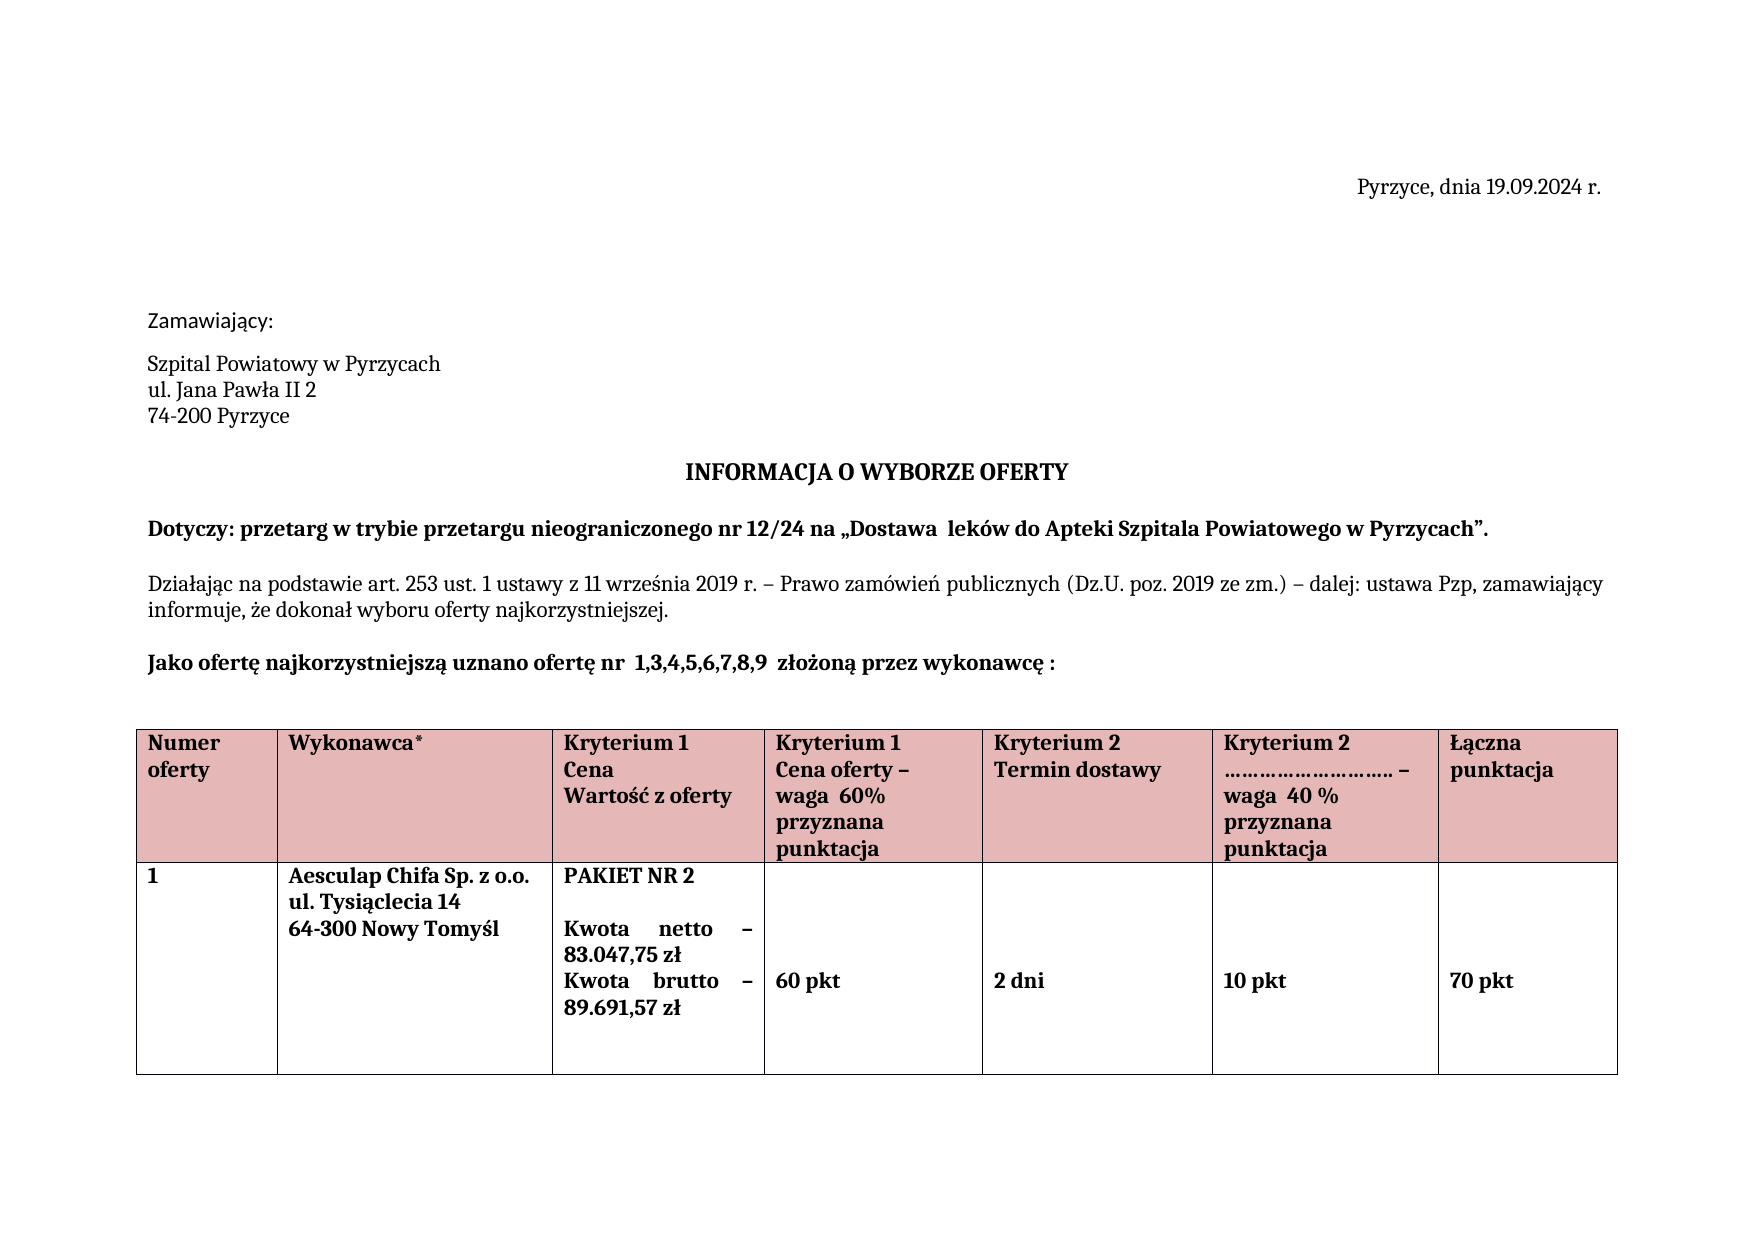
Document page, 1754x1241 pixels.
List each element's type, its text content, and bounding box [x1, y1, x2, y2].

text INFORMACJA O WYBORZE OFERTY [148, 458, 1606, 487]
table_header Łączna punktacja [1439, 730, 1617, 862]
text Zamawiający: [148, 306, 1606, 334]
table_cell 70 pkt [1439, 863, 1617, 1074]
text Pyrzyce, dnia 19.09.2024 r. [118, 174, 1606, 200]
table_header Kryterium 2 ……………………….. – waga 40 % przyznana punktacja [1213, 730, 1438, 862]
table_cell 10 pkt [1213, 863, 1438, 1074]
table_cell 1 [137, 863, 277, 1074]
text ul. Jana Pawła II 2 [148, 377, 1606, 403]
text Szpital Powiatowy w Pyrzycach [148, 350, 1606, 377]
table_header Numer oferty [137, 730, 277, 862]
table_cell 60 pkt [765, 863, 982, 1074]
text Jako ofertę najkorzystniejszą uznano ofertę nr 1,3,4,5,6,7,8,9 złożoną przez wykonawcę : [148, 650, 1606, 676]
table_header Kryterium 1 Cena oferty – waga 60% przyznana punktacja [765, 730, 982, 862]
text Działając na podstawie art. 253 ust. 1 ustawy z 11 września 2019 r. – Prawo zamówień publicznych (Dz.U. poz. 2019 ze zm.) – dalej: ustawa Pzp, zamawiający informuje, że dokonał wyboru oferty najkorzystniejszej. [148, 571, 1606, 623]
table_cell 2 dni [983, 863, 1212, 1074]
table_header Kryterium 1 Cena Wartość z oferty [553, 730, 764, 862]
table_header Wykonawca* [278, 730, 552, 862]
table_cell PAKIET NR 2 Kwota netto – 83.047,75 zł Kwota brutto – 89.691,57 zł [553, 863, 764, 1074]
table_header Kryterium 2 Termin dostawy [983, 730, 1212, 862]
table_cell Aesculap Chifa Sp. z o.o. ul. Tysiąclecia 14 64-300 Nowy Tomyśl [278, 863, 552, 1074]
text Dotyczy: przetarg w trybie przetargu nieograniczonego nr 12/24 na „Dostawa leków do Apteki Szpitala Powiatowego w Pyrzycach”. [148, 516, 1606, 542]
text 74-200 Pyrzyce [148, 403, 1606, 429]
